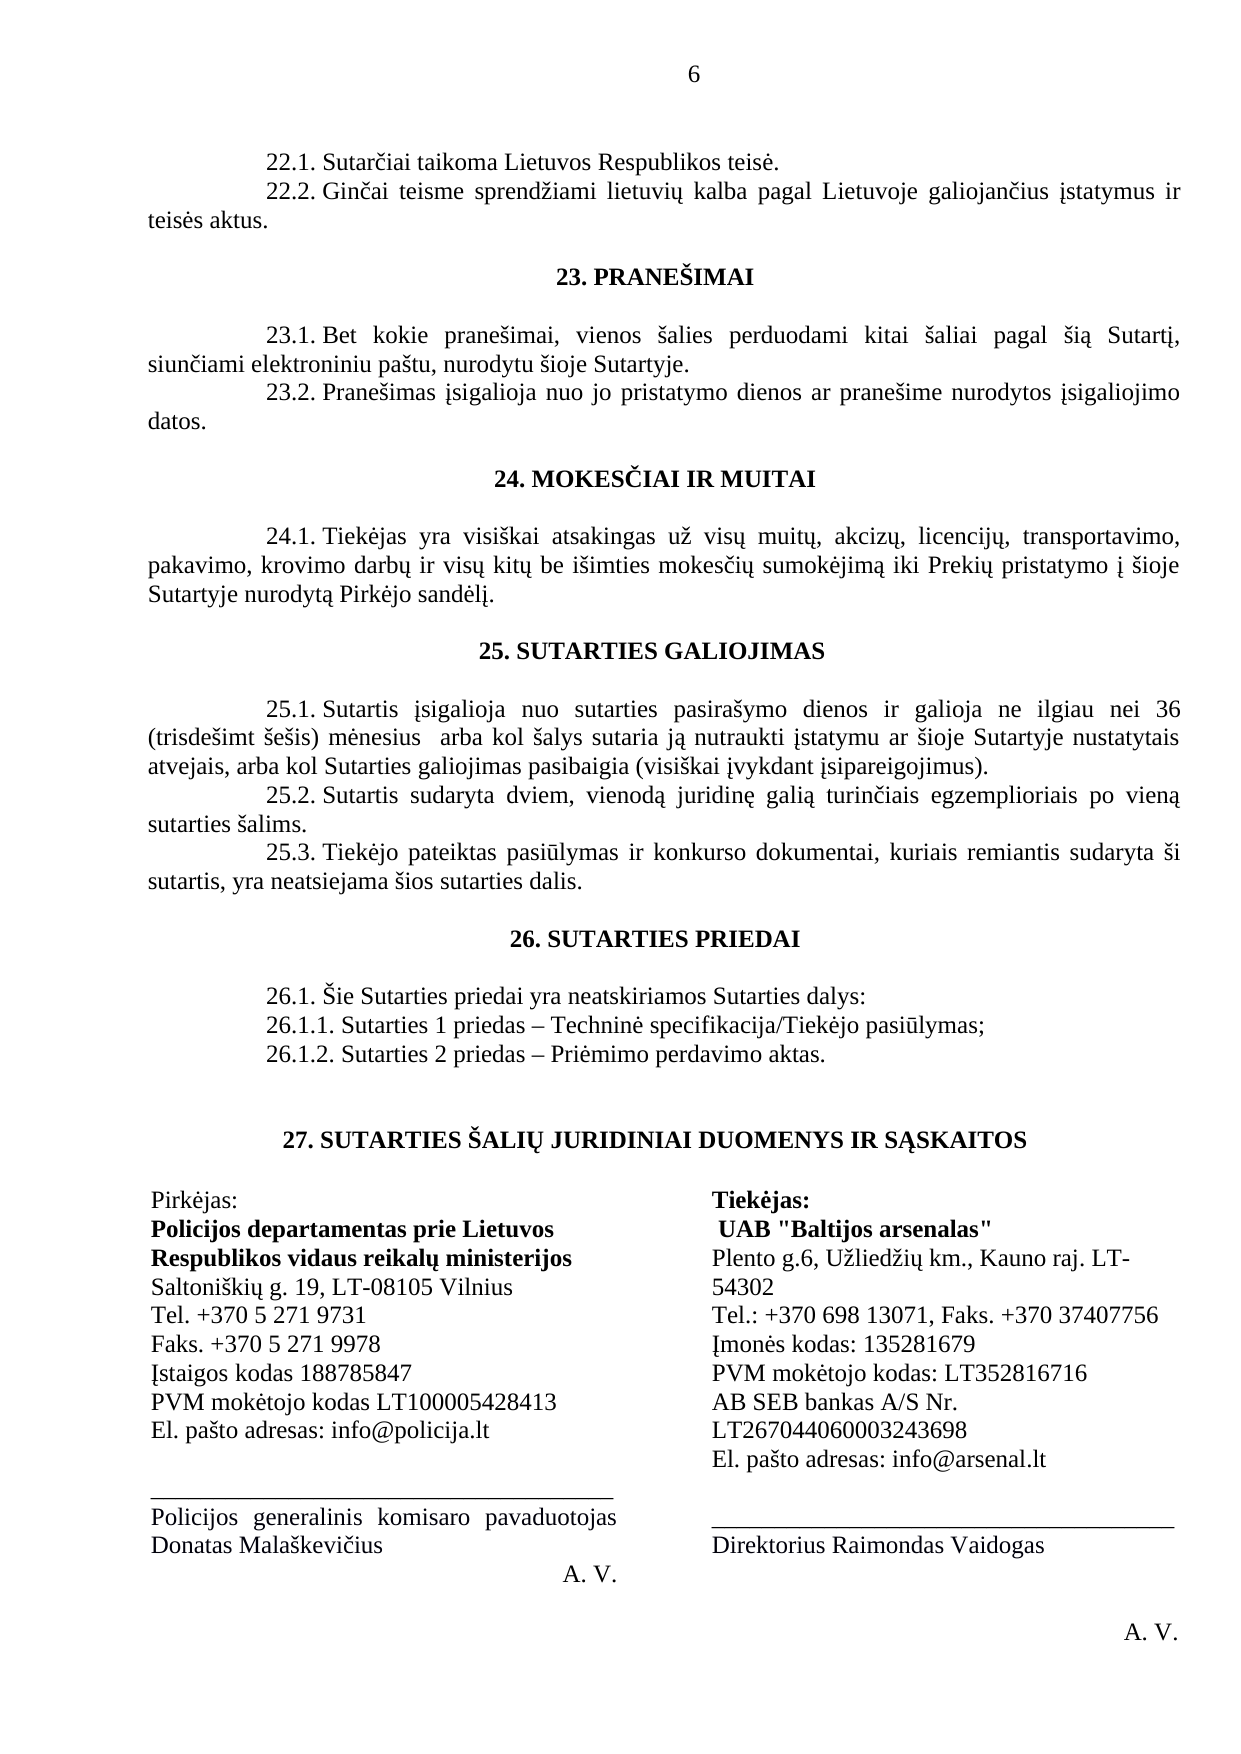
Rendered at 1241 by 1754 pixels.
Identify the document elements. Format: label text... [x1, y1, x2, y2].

list Tiekėjo pateiktas pasiūlymas ir konkurso dokumentai, kuriais remiantis sudaryta ši sutartis, yra neatsiejama šios sutarties dalis. [148, 837, 1181, 895]
list Sutarčiai taikoma Lietuvos Respublikos teisė. [148, 147, 1181, 176]
table_header [620, 1183, 709, 1648]
list SUTARTIES GALIOJIMAS [148, 636, 1181, 665]
table_header Pirkėjas: Policijos departamentas prie Lietuvos Respublikos vidaus reikalų ministerijos Saltoniškių g. 19, LT-08105 Vilnius Tel. +370 5 271 9731 Faks. +370 5 271 9978 Įstaigos kodas 188785847 PVM mokėtojo kodas LT100005428413 El. pašto adresas: info@policija.lt _____________________________________ Policijos generalinis komisaro pavaduotojas Donatas Malaškevičius A. V. [148, 1183, 620, 1648]
list SUTARTIES ŠALIŲ JURIDINIAI DUOMENYS IR SĄSKAITOS [148, 1125, 1181, 1154]
list Sutartis įsigalioja nuo sutarties pasirašymo dienos ir galioja ne ilgiau nei 36 (trisdešimt šešis) mėnesius arba kol šalys sutaria ją nutraukti įstatymu ar šioje Sutartyje nustatytais atvejais, arba kol Sutarties galiojimas pasibaigia (visiškai įvykdant įsipareigojimus). [148, 694, 1181, 780]
list MOKESČIAI IR MUITAI [148, 464, 1181, 492]
list Pranešimas įsigalioja nuo jo pristatymo dienos ar pranešime nurodytos įsigaliojimo datos. [148, 377, 1181, 435]
list Sutarties 2 priedas – Priėmimo perdavimo aktas. [148, 1039, 1181, 1067]
list SUTARTIES PRIEDAI [148, 924, 1181, 952]
list Šie Sutarties priedai yra neatskiriamos Sutarties dalys: [148, 981, 1181, 1010]
list Sutarties 1 priedas – Techninė specifikacija/Tiekėjo pasiūlymas; [148, 1010, 1181, 1039]
table_header Tiekėjas: UAB "Baltijos arsenalas" Plento g.6, Užliedžių km., Kauno raj. LT-54302 Tel.: +370 698 13071, Faks. +370 37407756 Įmonės kodas: 135281679 PVM mokėtojo kodas: LT352816716 AB SEB bankas A/S Nr. LT267044060003243698 El. pašto adresas: info@arsenal.lt _____________________________________ Direktorius Raimondas Vaidogas A. V. [709, 1183, 1181, 1648]
list Bet kokie pranešimai, vienos šalies perduodami kitai šaliai pagal šią Sutartį, siunčiami elektroniniu paštu, nurodytu šioje Sutartyje. [148, 320, 1181, 377]
list Tiekėjas yra visiškai atsakingas už visų muitų, akcizų, licencijų, transportavimo, pakavimo, krovimo darbų ir visų kitų be išimties mokesčių sumokėjimą iki Prekių pristatymo į šioje Sutartyje nurodytą Pirkėjo sandėlį. [148, 521, 1181, 607]
list PRANEŠIMAI [148, 262, 1181, 291]
list Ginčai teisme sprendžiami lietuvių kalba pagal Lietuvoje galiojančius įstatymus ir teisės aktus. [148, 176, 1181, 234]
list Sutartis sudaryta dviem, vienodą juridinę galią turinčiais egzemplioriais po vieną sutarties šalims. [148, 780, 1181, 837]
